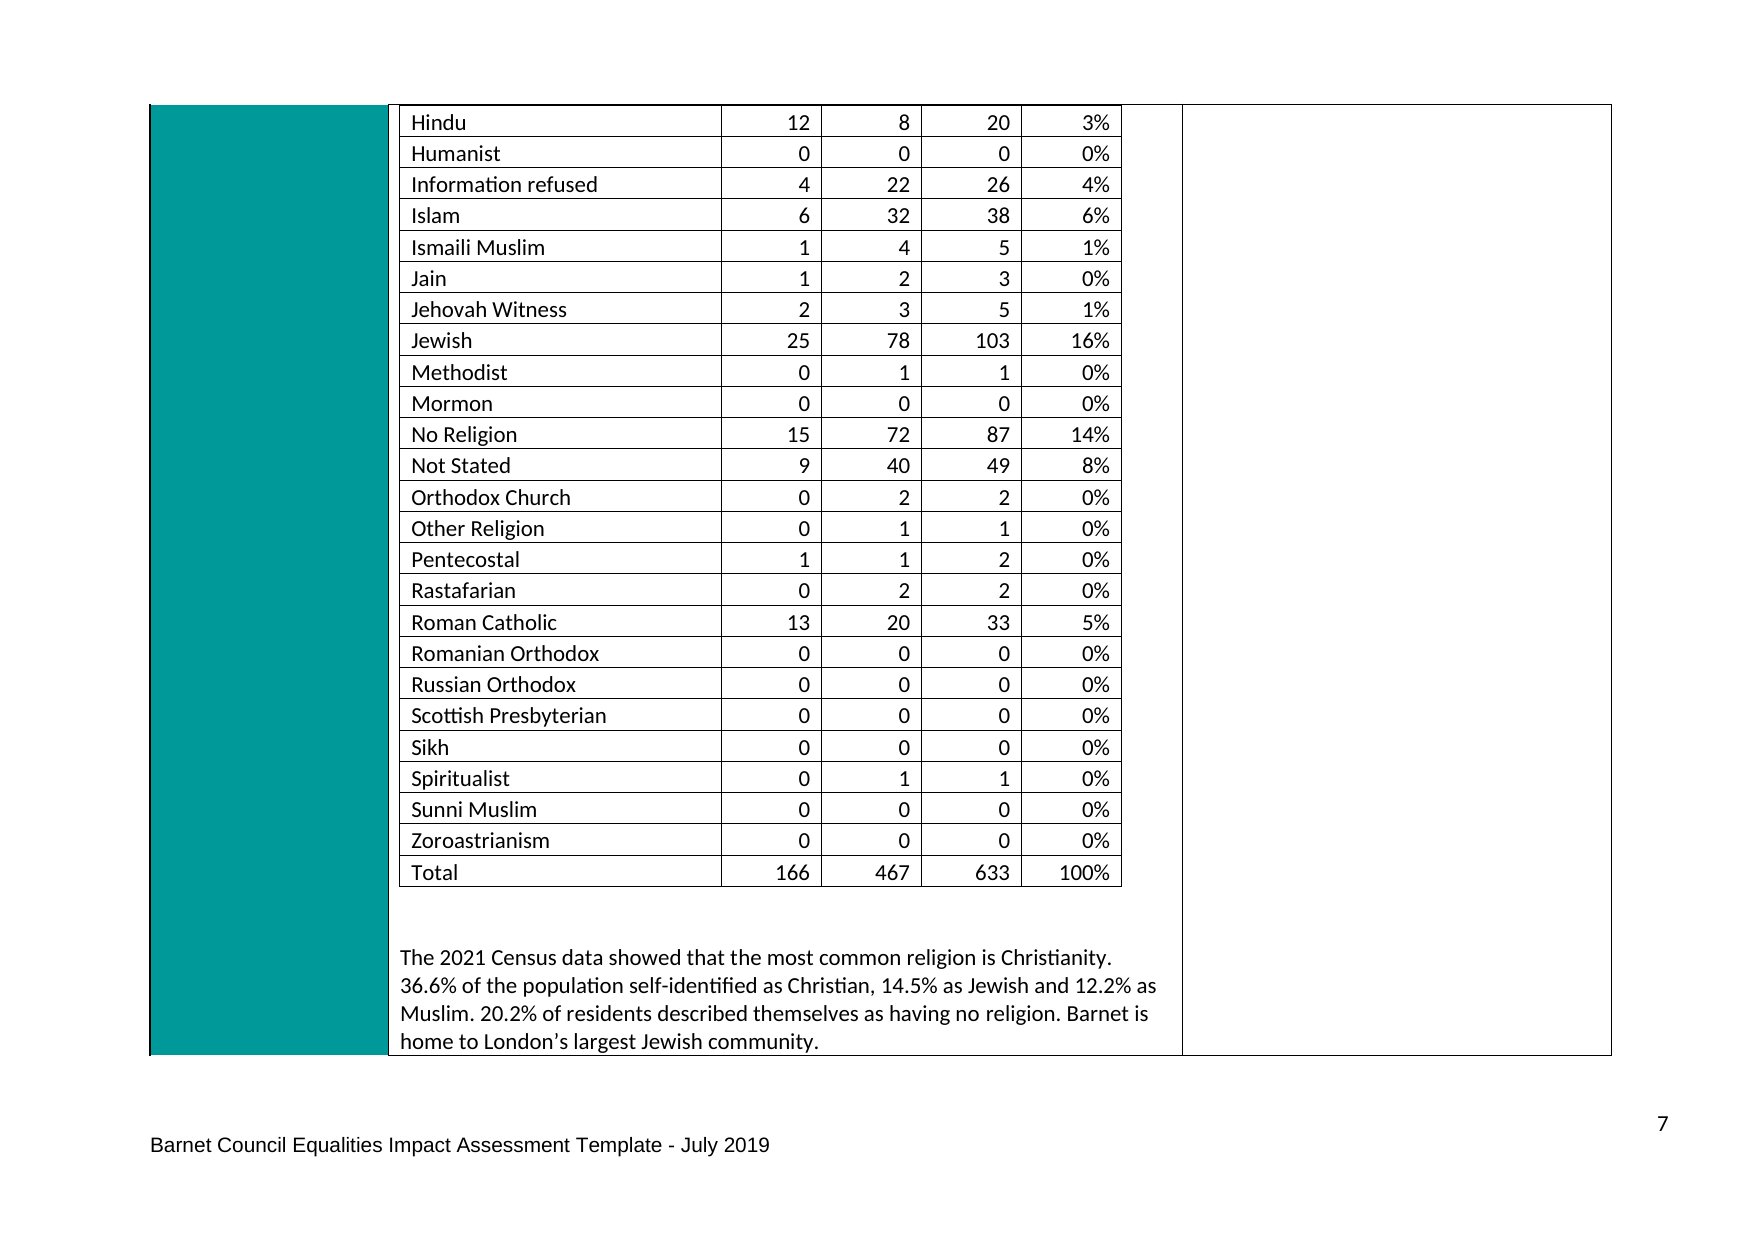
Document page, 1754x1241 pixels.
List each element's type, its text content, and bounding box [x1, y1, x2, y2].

table_cell Rastafarian [400, 574, 721, 604]
table_cell 12 [722, 106, 821, 136]
table_cell 0 [722, 762, 821, 792]
table_cell 1 [822, 356, 921, 386]
table_cell 0 [722, 387, 821, 417]
table_cell 0 [922, 668, 1021, 698]
table_cell 3 [922, 262, 1021, 292]
table_cell 0 [722, 481, 821, 511]
table_cell 9 [722, 449, 821, 479]
table_cell 1 [922, 356, 1021, 386]
table_cell 1 [822, 512, 921, 542]
table_cell 0 [922, 637, 1021, 667]
table_cell 0 [722, 824, 821, 854]
table_cell 87 [922, 418, 1021, 448]
table_cell 8 [822, 106, 921, 136]
table_cell Ismaili Muslim [400, 231, 721, 261]
table_cell 0 [722, 699, 821, 729]
table_cell 0% [1022, 668, 1121, 698]
table_cell 20 [822, 606, 921, 636]
table_cell 13 [722, 606, 821, 636]
table_cell 1 [922, 762, 1021, 792]
table_cell 0 [722, 637, 821, 667]
table_cell 33 [922, 606, 1021, 636]
table_cell The 2021 Census data showed that the most common religion is Christianity. 36.6% of the population self-identified as Christian, 14.5% as Jewish and 12.2% as Muslim​. 20.2% of residents described themselves as having no religion. Barnet is home to London’s largest Jewish community. [389, 105, 1182, 1055]
table_cell 0 [722, 574, 821, 604]
table_cell 0% [1022, 543, 1121, 573]
table_cell [1183, 105, 1611, 1055]
table_cell 1 [822, 762, 921, 792]
table_cell 0 [922, 699, 1021, 729]
table_cell Not Stated [400, 449, 721, 479]
table_cell Zoroastrianism [400, 824, 721, 854]
table_cell 25 [722, 324, 821, 354]
table_cell 100% [1022, 856, 1121, 886]
table_cell 15 [722, 418, 821, 448]
table_cell 0 [822, 637, 921, 667]
table_cell 0 [822, 699, 921, 729]
table_cell 3 [822, 293, 921, 323]
table_cell 0 [722, 512, 821, 542]
table_cell 0% [1022, 481, 1121, 511]
table_cell 0 [822, 731, 921, 761]
table_cell 2 [822, 574, 921, 604]
table_cell 2 [822, 262, 921, 292]
table_cell 0% [1022, 574, 1121, 604]
table_cell 4% [1022, 168, 1121, 198]
table_cell 0 [822, 824, 921, 854]
table_cell 0% [1022, 387, 1121, 417]
table_cell Jehovah Witness [400, 293, 721, 323]
table_cell Humanist [400, 137, 721, 167]
table_cell 0% [1022, 699, 1121, 729]
table_cell 72 [822, 418, 921, 448]
table_cell 32 [822, 199, 921, 229]
table_cell 0% [1022, 512, 1121, 542]
table_cell 0 [722, 668, 821, 698]
table_cell 0 [822, 137, 921, 167]
table_cell 0% [1022, 793, 1121, 823]
table_cell 1 [722, 262, 821, 292]
table_cell 38 [922, 199, 1021, 229]
table_cell 2 [822, 481, 921, 511]
table_cell 5 [922, 231, 1021, 261]
table_cell 0% [1022, 356, 1121, 386]
table_cell 0% [1022, 824, 1121, 854]
table_cell Total [400, 856, 721, 886]
table_cell 49 [922, 449, 1021, 479]
table_cell 0 [822, 387, 921, 417]
table_cell 0% [1022, 762, 1121, 792]
table_cell Jain [400, 262, 721, 292]
table_cell 4 [722, 168, 821, 198]
table_cell 1 [722, 231, 821, 261]
table_cell Scottish Presbyterian [400, 699, 721, 729]
table_cell Methodist [400, 356, 721, 386]
table_cell 0 [922, 824, 1021, 854]
table_cell 0 [722, 356, 821, 386]
table_cell 22 [822, 168, 921, 198]
table_cell 2 [922, 543, 1021, 573]
table_cell 103 [922, 324, 1021, 354]
table_cell 3% [1022, 106, 1121, 136]
table_cell Information refused [400, 168, 721, 198]
table_cell 0 [922, 731, 1021, 761]
table_cell Other Religion [400, 512, 721, 542]
table_cell Hindu [400, 106, 721, 136]
table_cell [151, 105, 388, 1055]
table_cell 26 [922, 168, 1021, 198]
table_cell Romanian Orthodox [400, 637, 721, 667]
table_cell 40 [822, 449, 921, 479]
table_cell 0 [922, 137, 1021, 167]
table_cell 166 [722, 856, 821, 886]
table_cell 1% [1022, 293, 1121, 323]
table_cell 5 [922, 293, 1021, 323]
table_cell 2 [922, 481, 1021, 511]
table_cell 0 [922, 793, 1021, 823]
table_cell 0 [922, 387, 1021, 417]
table_cell Russian Orthodox [400, 668, 721, 698]
table_cell Islam [400, 199, 721, 229]
table_cell 20 [922, 106, 1021, 136]
table_cell 8% [1022, 449, 1121, 479]
table_cell 1 [922, 512, 1021, 542]
table_cell 1 [822, 543, 921, 573]
table_cell Sunni Muslim [400, 793, 721, 823]
table_cell 0% [1022, 262, 1121, 292]
table_cell 467 [822, 856, 921, 886]
table_cell 1% [1022, 231, 1121, 261]
table_cell 0 [822, 793, 921, 823]
table_cell 0% [1022, 137, 1121, 167]
table_cell 0% [1022, 637, 1121, 667]
table_cell 0% [1022, 731, 1121, 761]
table_cell 0 [722, 137, 821, 167]
table_cell 78 [822, 324, 921, 354]
table_cell 0 [822, 668, 921, 698]
table_cell Orthodox Church [400, 481, 721, 511]
table_cell 6 [722, 199, 821, 229]
table_cell 1 [722, 543, 821, 573]
table_cell Sikh [400, 731, 721, 761]
table_cell 0 [722, 793, 821, 823]
table_cell Spiritualist [400, 762, 721, 792]
table_cell 633 [922, 856, 1021, 886]
table_cell 2 [722, 293, 821, 323]
table_cell 5% [1022, 606, 1121, 636]
table_cell Jewish [400, 324, 721, 354]
table_cell Mormon [400, 387, 721, 417]
table_cell 16% [1022, 324, 1121, 354]
table_cell No Religion [400, 418, 721, 448]
table_cell Pentecostal [400, 543, 721, 573]
table_cell Roman Catholic [400, 606, 721, 636]
table_cell 4 [822, 231, 921, 261]
table_cell 2 [922, 574, 1021, 604]
table_cell 6% [1022, 199, 1121, 229]
table_cell 0 [722, 731, 821, 761]
table_cell 14% [1022, 418, 1121, 448]
